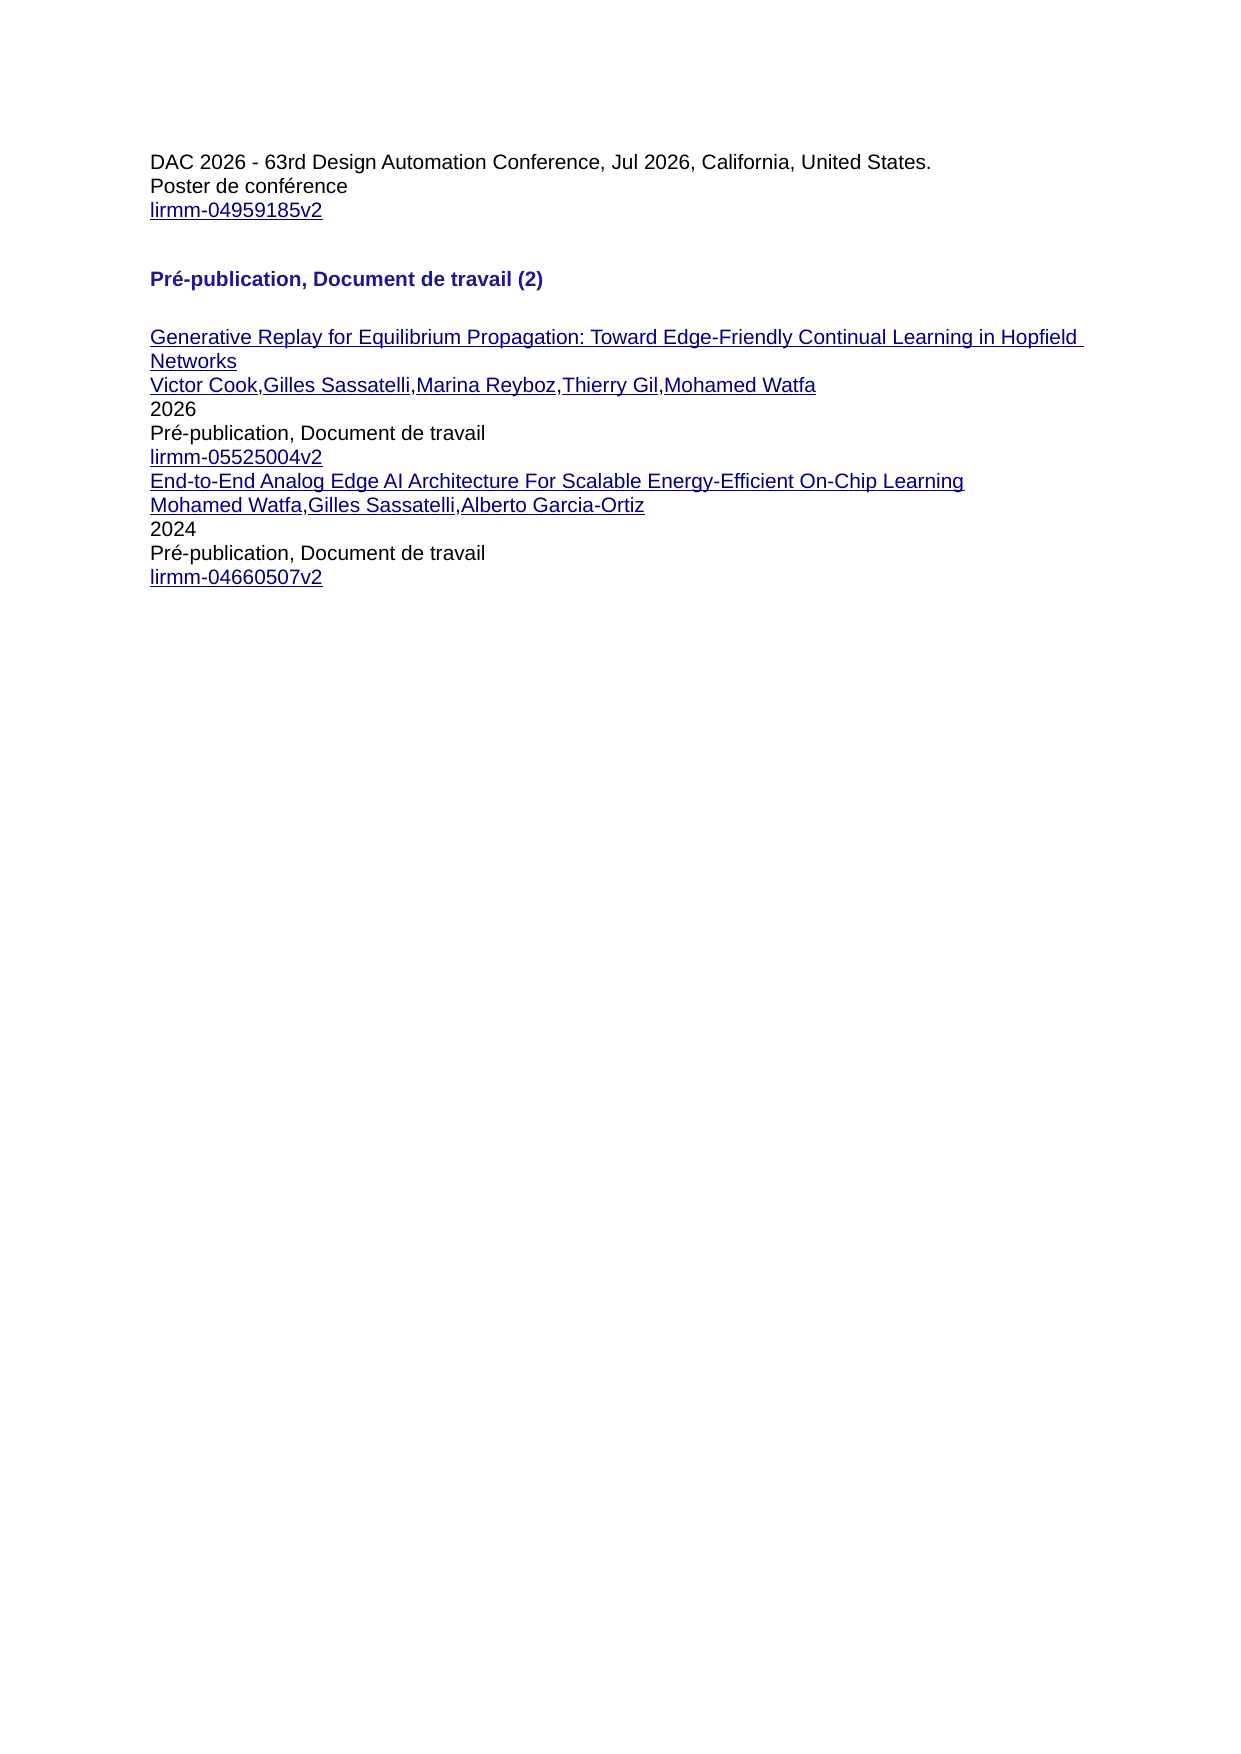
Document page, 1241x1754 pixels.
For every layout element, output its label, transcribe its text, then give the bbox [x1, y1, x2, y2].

subtitle Pré-publication, Document de travail (2) [150, 267, 1090, 291]
table_cell End-to-End Analog Edge AI Architecture For Scalable Energy-Efficient On-Chip Learning Mohamed Watfa,Gilles Sassatelli,Alberto Garcia-Ortiz 2024 Pré-publication, Document de travail lirmm-04660507v2 [150, 469, 1090, 588]
table_header Generative Replay for Equilibrium Propagation: Toward Edge-Friendly Continual Learning in Hopfield Networks Victor Cook,Gilles Sassatelli,Marina Reyboz,Thierry Gil,Mohamed Watfa 2026 Pré-publication, Document de travail lirmm-05525004v2 [150, 325, 1090, 469]
table_header DAC 2026 - 63rd Design Automation Conference, Jul 2026, California, United States. Poster de conférence lirmm-04959185v2 [150, 150, 1090, 222]
